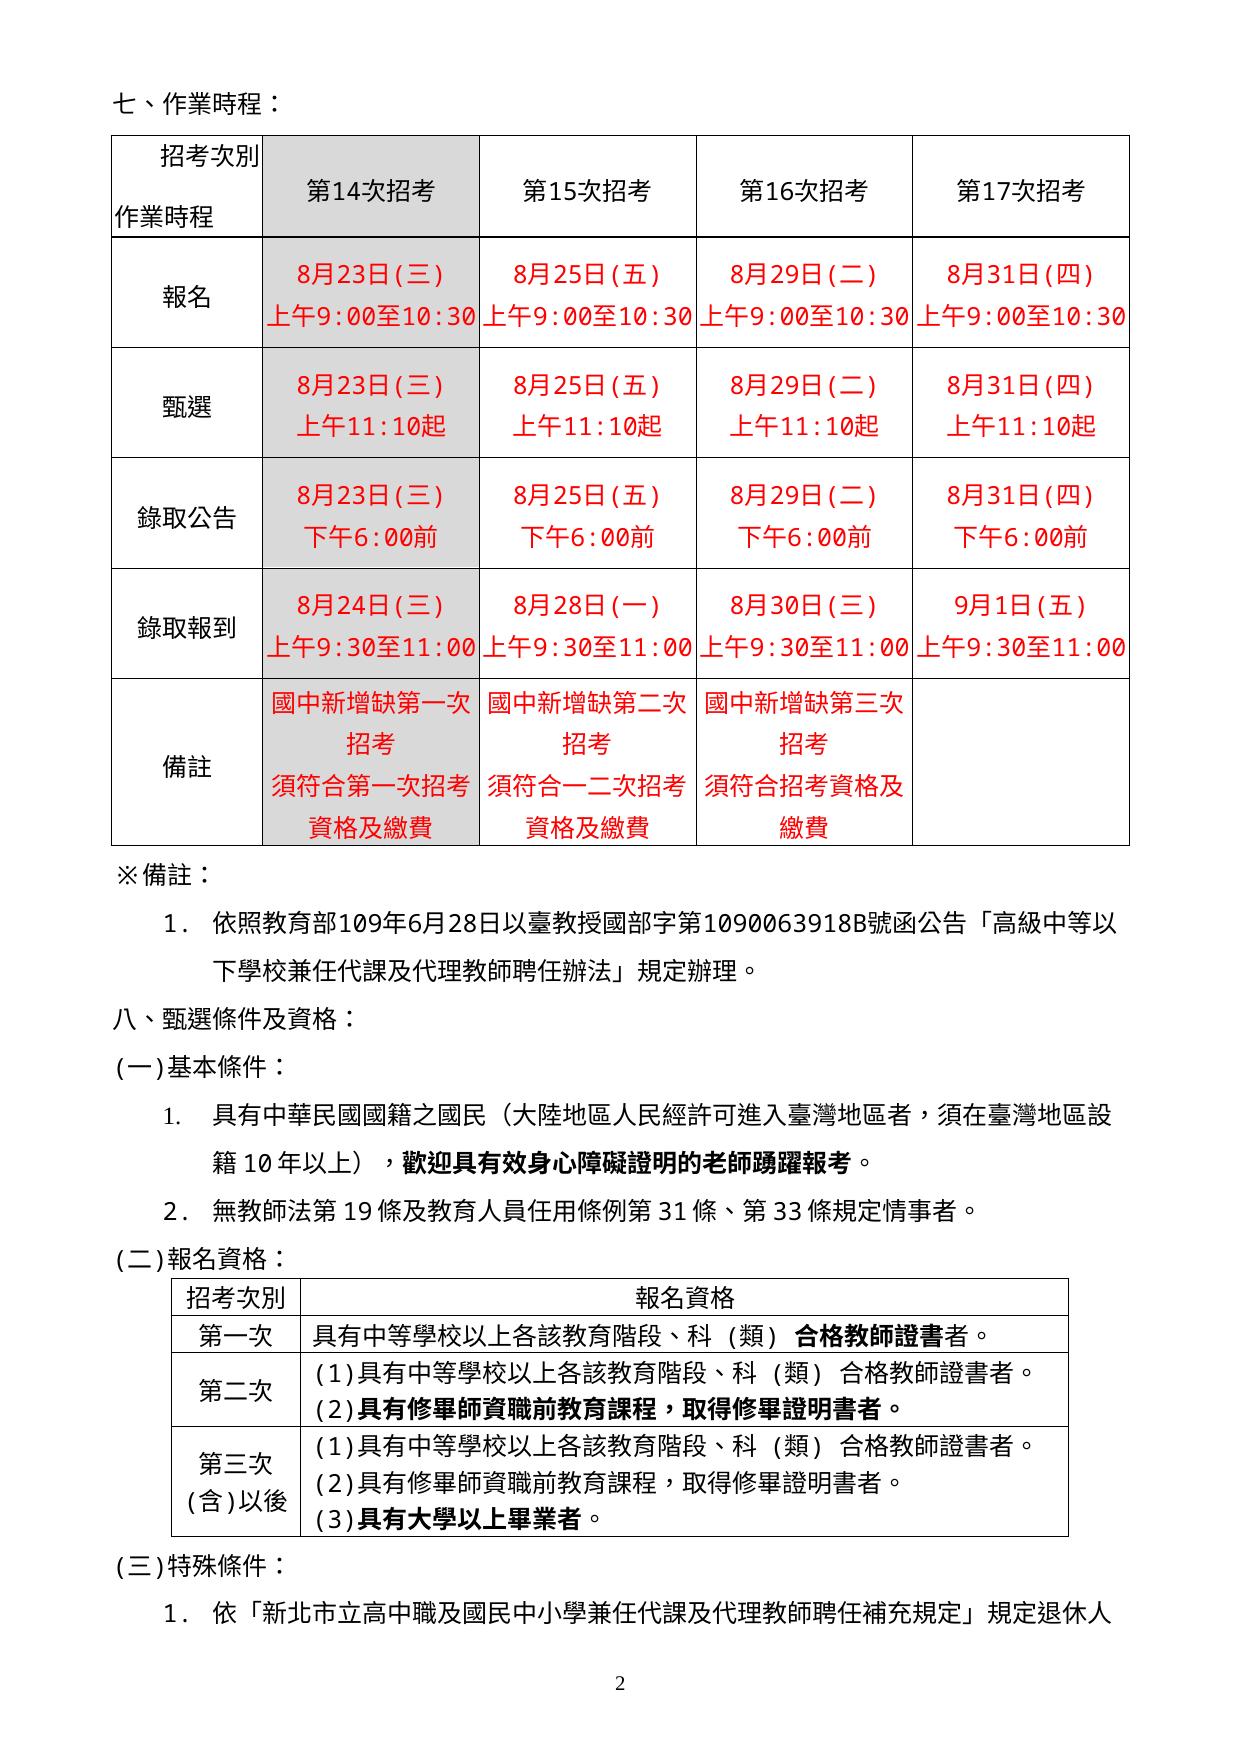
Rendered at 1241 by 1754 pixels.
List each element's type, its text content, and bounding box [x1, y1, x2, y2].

table_cell 8月29日(二) 上午11:10起 [697, 348, 912, 457]
table_cell 9月1日(五) 上午9:30至11:00 [913, 569, 1129, 678]
table_cell 8月29日(二) 下午6:00前 [697, 458, 912, 567]
table_header 第14次招考 [263, 136, 479, 236]
table_cell 第三次(含)以後 [172, 1427, 300, 1536]
list 依「新北市立高中職及國民中小學兼任代課及代理教師聘任補充規定」規定退休人 [162, 1584, 1128, 1632]
table_cell 備註 [112, 679, 262, 845]
table_cell 8月23日(三) 下午6:00前 [263, 458, 479, 567]
table_cell 8月25日(五) 上午9:00至10:30 [480, 238, 696, 347]
table_cell 8月25日(五) 下午6:00前 [480, 458, 696, 567]
table_cell 8月25日(五) 上午11:10起 [480, 348, 696, 457]
table_header 招考次別 作業時程 [112, 136, 262, 236]
table_cell (1)具有中等學校以上各該教育階段、科 (類) 合格教師證書者。 (2)具有修畢師資職前教育課程，取得修畢證明書者。 [301, 1353, 1068, 1426]
table_cell 報名 [112, 238, 262, 347]
table_cell 8月28日(一) 上午9:30至11:00 [480, 569, 696, 678]
text 八、甄選條件及資格： [112, 990, 1128, 1038]
table_cell 國中新增缺第三次招考 須符合招考資格及繳費 [697, 679, 912, 845]
table_header 報名資格 [301, 1279, 1068, 1315]
table_cell 8月29日(二) 上午9:00至10:30 [697, 238, 912, 347]
table_cell 第二次 [172, 1353, 300, 1426]
table_cell 錄取報到 [112, 569, 262, 678]
text (二)報名資格： [112, 1230, 1128, 1278]
text (一)基本條件： [112, 1038, 1128, 1086]
table_cell (1)具有中等學校以上各該教育階段、科 (類) 合格教師證書者。 (2)具有修畢師資職前教育課程，取得修畢證明書者。 (3)具有大學以上畢業者。 [301, 1427, 1068, 1536]
table_cell 8月23日(三) 上午11:10起 [263, 348, 479, 457]
table_cell 8月30日(三) 上午9:30至11:00 [697, 569, 912, 678]
list 依照教育部109年6月28日以臺教授國部字第1090063918B號函公告「高級中等以下學校兼任代課及代理教師聘任辦法」規定辦理。 [162, 894, 1128, 990]
table_header 招考次別 [172, 1279, 300, 1315]
text ※備註： [112, 846, 1128, 894]
table_cell 甄選 [112, 348, 262, 457]
text 七、作業時程： [112, 75, 1128, 123]
text (三)特殊條件： [112, 1537, 1128, 1584]
table_cell 國中新增缺第二次招考 須符合一二次招考資格及繳費 [480, 679, 696, 845]
table_cell 第一次 [172, 1316, 300, 1352]
table_header 第17次招考 [913, 136, 1129, 236]
table_cell [913, 679, 1129, 845]
table_cell 8月31日(四) 上午11:10起 [913, 348, 1129, 457]
table_header 第15次招考 [480, 136, 696, 236]
table_cell 8月31日(四) 上午9:00至10:30 [913, 238, 1129, 347]
table_cell 錄取公告 [112, 458, 262, 567]
table_cell 8月31日(四) 下午6:00前 [913, 458, 1129, 567]
table_cell 具有中等學校以上各該教育階段、科 (類) 合格教師證書者。 [301, 1316, 1068, 1352]
list 無教師法第19條及教育人員任用條例第31條、第33條規定情事者。 [162, 1182, 1128, 1230]
table_header 第16次招考 [697, 136, 912, 236]
table_cell 8月23日(三) 上午9:00至10:30 [263, 238, 479, 347]
table_cell 國中新增缺第一次招考 須符合第一次招考資格及繳費 [263, 679, 479, 845]
list 具有中華民國國籍之國民（大陸地區人民經許可進入臺灣地區者，須在臺灣地區設籍10年以上），歡迎具有效身心障礙證明的老師踴躍報考。 [162, 1086, 1128, 1182]
table_cell 8月24日(三) 上午9:30至11:00 [263, 569, 479, 678]
